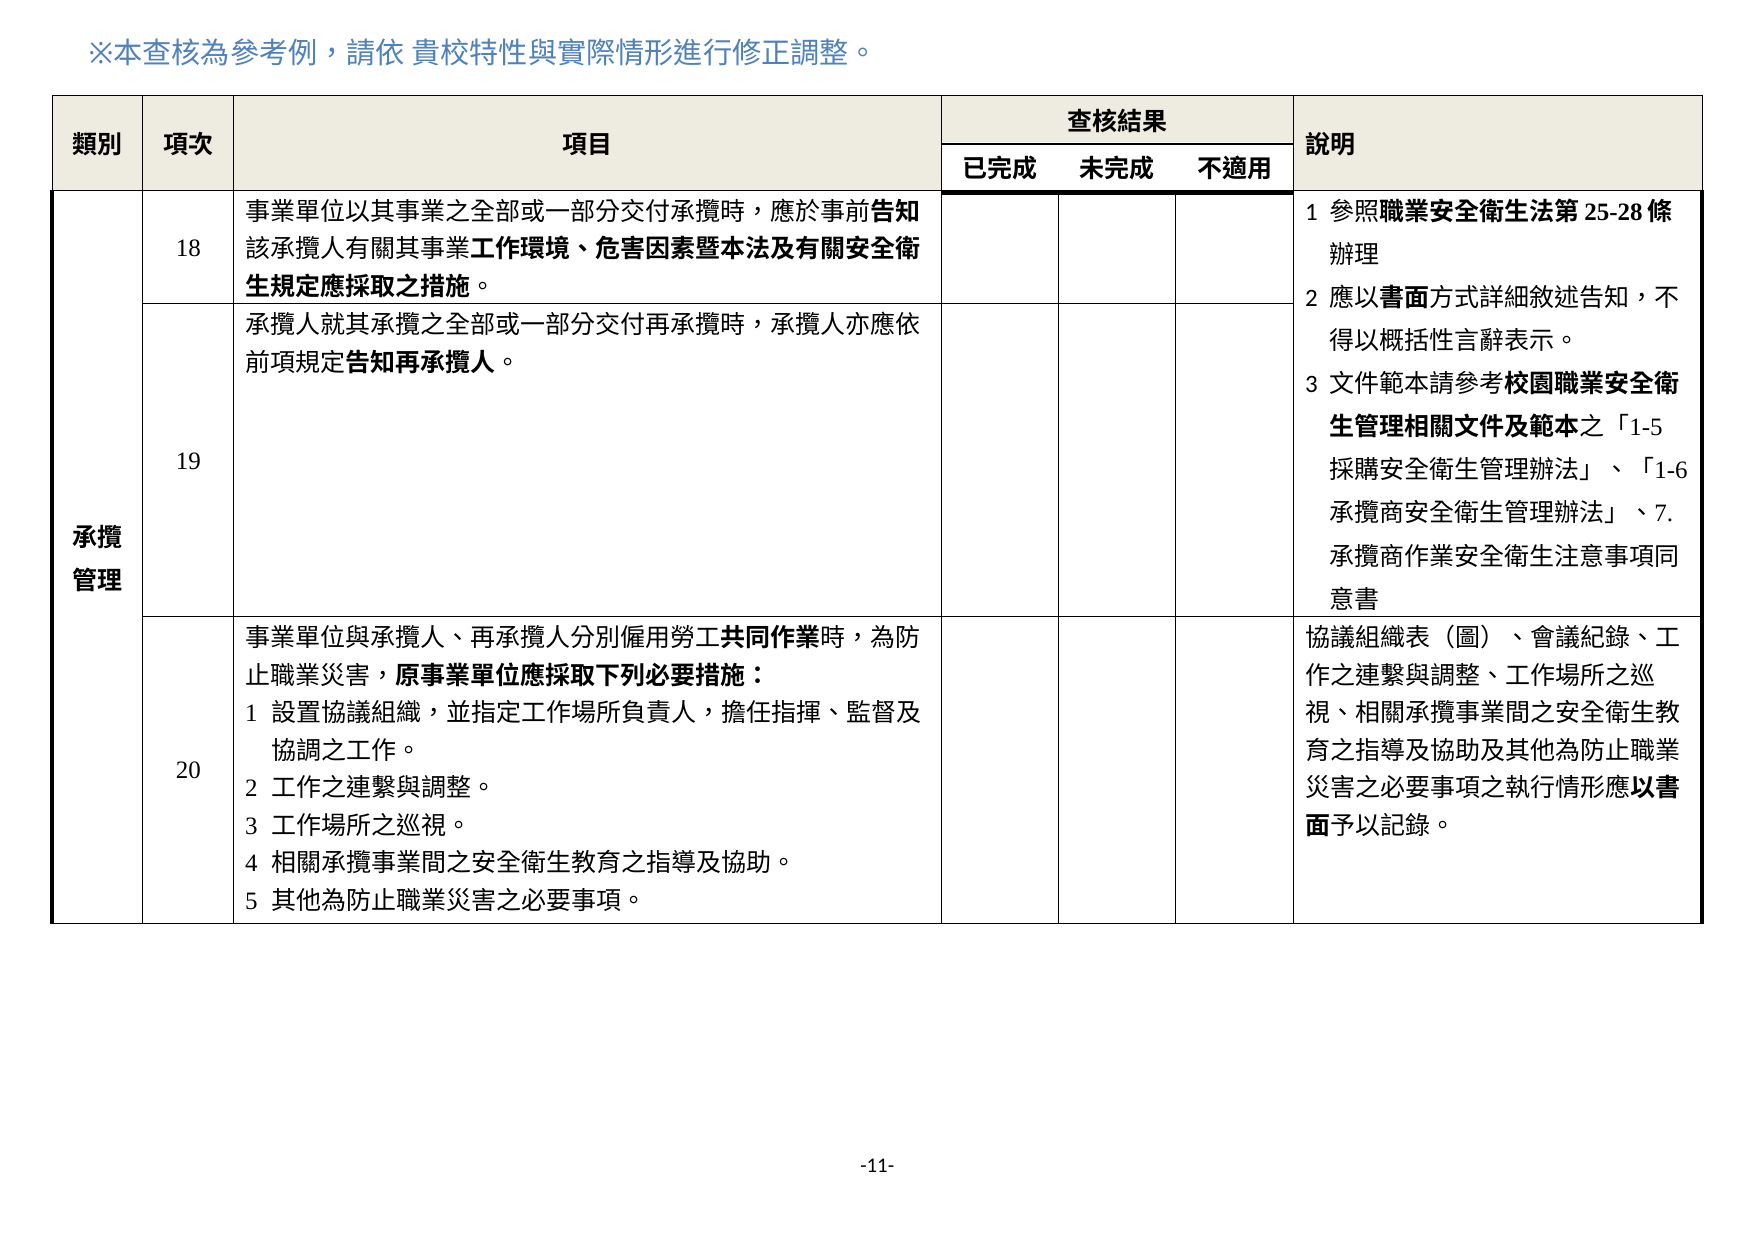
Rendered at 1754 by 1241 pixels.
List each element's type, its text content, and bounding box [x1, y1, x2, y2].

table_cell [1059, 304, 1175, 616]
table_cell [942, 304, 1058, 616]
table_cell [1176, 617, 1293, 923]
table_cell 承攬人就其承攬之全部或一部分交付再承攬時，承攬人亦應依前項規定告知再承攬人。 [234, 304, 941, 616]
table_cell [942, 195, 1058, 303]
table_cell 事業單位與承攬人、再承攬人分別僱用勞工共同作業時，為防止職業災害，原事業單位應採取下列必要措施： 設置協議組織，並指定工作場所負責人，擔任指揮、監督及協調之工作。 工作之連繫與調整。 工作場所之巡視。 相關承攬事業間之安全衛生教育之指導及協助。 其他為防止職業災害之必要事項。 [234, 617, 941, 923]
table_header 項次 [143, 96, 233, 190]
table_cell 事業單位以其事業之全部或一部分交付承攬時，應於事前告知該承攬人有關其事業工作環境、危害因素暨本法及有關安全衛生規定應採取之措施。 [234, 191, 941, 303]
table_cell [1176, 304, 1293, 616]
table_header 項目 [234, 96, 941, 190]
table_cell 不適用 [1175, 145, 1293, 190]
table_cell [1059, 617, 1175, 923]
table_cell 19 [143, 304, 233, 616]
table_cell 已完成 [942, 145, 1058, 190]
table_header 類別 [53, 96, 142, 190]
table_cell 參照職業安全衛生法第25-28條辦理 應以書面方式詳細敘述告知，不得以概括性言辭表示。 文件範本請參考校園職業安全衛生管理相關文件及範本之「1-5採購安全衛生管理辦法」、「1-6承攬商安全衛生管理辦法」、7. 承攬商作業安全衛生注意事項同意書 [1294, 191, 1700, 616]
table_cell [1176, 195, 1293, 303]
table_cell 承攬管理 [54, 191, 142, 923]
table_cell 18 [143, 191, 233, 303]
table_cell [1059, 195, 1175, 303]
table_cell [942, 617, 1058, 923]
table_header 說明 [1294, 96, 1702, 190]
table_cell 未完成 [1058, 145, 1175, 190]
table_cell 協議組織表（圖）、會議紀錄、工作之連繫與調整、工作場所之巡視、相關承攬事業間之安全衛生教育之指導及協助及其他為防止職業災害之必要事項之執行情形應以書面予以記錄。 [1294, 617, 1700, 923]
table_header 查核結果 [942, 96, 1293, 142]
table_cell 20 [143, 617, 233, 923]
